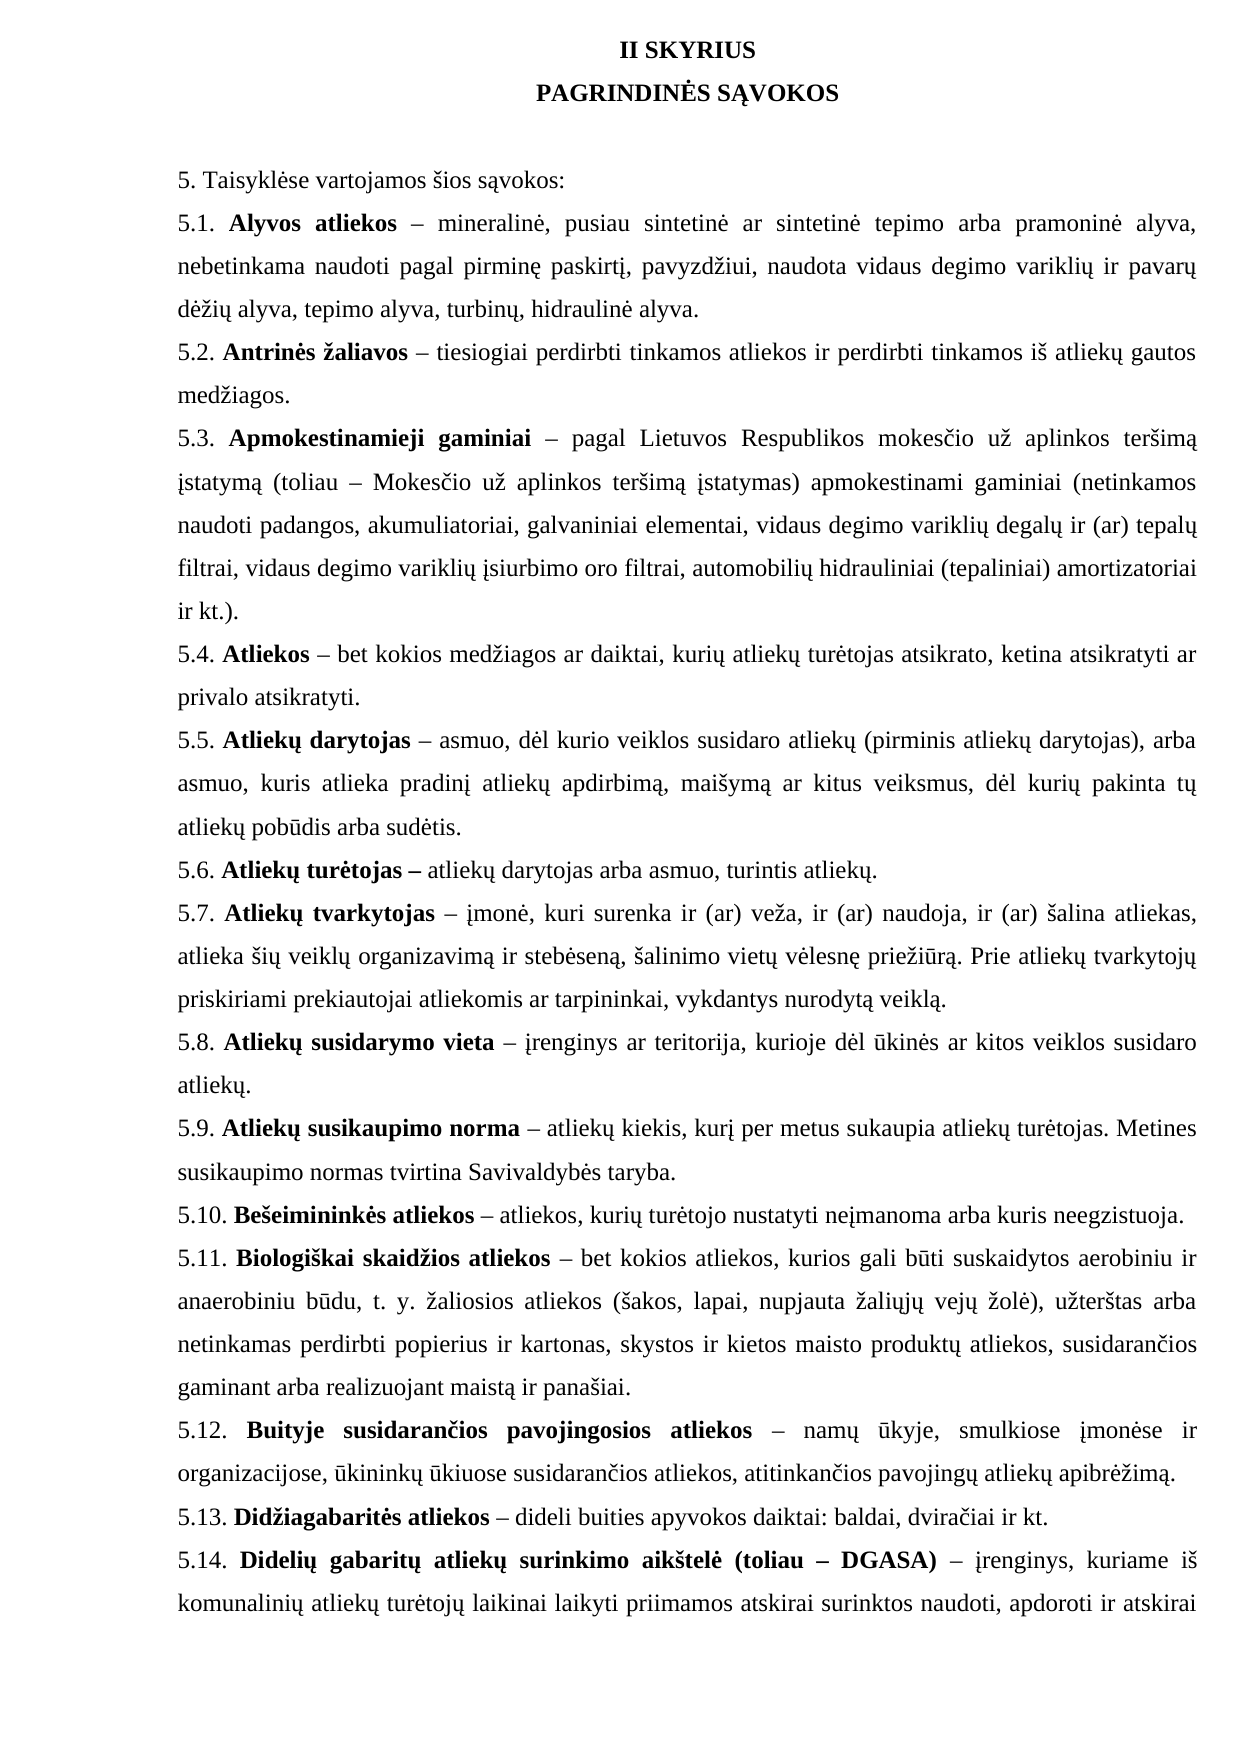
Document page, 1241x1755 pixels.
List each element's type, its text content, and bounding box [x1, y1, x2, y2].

text 5.3. Apmokestinamieji gaminiai – pagal Lietuvos Respublikos mokesčio už aplinkos teršimą įstatymą (toliau – Mokesčio už aplinkos teršimą įstatymas) apmokestinami gaminiai (netinkamos naudoti padangos, akumuliatoriai, galvaniniai elementai, vidaus degimo variklių degalų ir (ar) tepalų filtrai, vidaus degimo variklių įsiurbimo oro filtrai, automobilių hidrauliniai (tepaliniai) amortizatoriai ir kt.). [177, 423, 1198, 625]
text 5.2. Antrinės žaliavos – tiesiogiai perdirbti tinkamos atliekos ir perdirbti tinkamos iš atliekų gautos medžiagos. [177, 337, 1198, 409]
text 5.8. Atliekų susidarymo vieta – įrenginys ar teritorija, kurioje dėl ūkinės ar kitos veiklos susidaro atliekų. [177, 1027, 1198, 1099]
text 5.11. Biologiškai skaidžios atliekos – bet kokios atliekos, kurios gali būti suskaidytos aerobiniu ir anaerobiniu būdu, t. y. žaliosios atliekos (šakos, lapai, nupjauta žaliųjų vejų žolė), užterštas arba netinkamas perdirbti popierius ir kartonas, skystos ir kietos maisto produktų atliekos, susidarančios gaminant arba realizuojant maistą ir panašiai. [177, 1243, 1198, 1401]
text 5. Taisyklėse vartojamos šios sąvokos: [177, 165, 1198, 193]
text 5.12. Buityje susidarančios pavojingosios atliekos – namų ūkyje, smulkiose įmonėse ir organizacijose, ūkininkų ūkiuose susidarančios atliekos, atitinkančios pavojingų atliekų apibrėžimą. [177, 1415, 1198, 1487]
text 5.7. Atliekų tvarkytojas – įmonė, kuri surenka ir (ar) veža, ir (ar) naudoja, ir (ar) šalina atliekas, atlieka šių veiklų organizavimą ir stebėseną, šalinimo vietų vėlesnę priežiūrą. Prie atliekų tvarkytojų priskiriami prekiautojai atliekomis ar tarpininkai, vykdantys nurodytą veiklą. [177, 898, 1198, 1013]
text 5.4. Atliekos – bet kokios medžiagos ar daiktai, kurių atliekų turėtojas atsikrato, ketina atsikratyti ar privalo atsikratyti. [177, 639, 1198, 711]
text 5.13. Didžiagabaritės atliekos – dideli buities apyvokos daiktai: baldai, dviračiai ir kt. [177, 1502, 1198, 1530]
text 5.1. Alyvos atliekos – mineralinė, pusiau sintetinė ar sintetinė tepimo arba pramoninė alyva, nebetinkama naudoti pagal pirminę paskirtį, pavyzdžiui, naudota vidaus degimo variklių ir pavarų dėžių alyva, tepimo alyva, turbinų, hidraulinė alyva. [177, 208, 1198, 323]
text II SKYRIUS [177, 35, 1198, 64]
text 5.6. Atliekų turėtojas – atliekų darytojas arba asmuo, turintis atliekų. [177, 855, 1198, 883]
text 5.9. Atliekų susikaupimo norma – atliekų kiekis, kurį per metus sukaupia atliekų turėtojas. Metines susikaupimo normas tvirtina Savivaldybės taryba. [177, 1113, 1198, 1185]
text 5.14. Didelių gabaritų atliekų surinkimo aikštelė (toliau – DGASA) – įrenginys, kuriame iš komunalinių atliekų turėtojų laikinai laikyti priimamos atskirai surinktos naudoti, apdoroti ir atskirai [177, 1545, 1198, 1617]
text PAGRINDINĖS SĄVOKOS [177, 78, 1198, 107]
text 5.10. Bešeimininkės atliekos – atliekos, kurių turėtojo nustatyti neįmanoma arba kuris neegzistuoja. [177, 1200, 1198, 1228]
text 5.5. Atliekų darytojas – asmuo, dėl kurio veiklos susidaro atliekų (pirminis atliekų darytojas), arba asmuo, kuris atlieka pradinį atliekų apdirbimą, maišymą ar kitus veiksmus, dėl kurių pakinta tų atliekų pobūdis arba sudėtis. [177, 725, 1198, 840]
